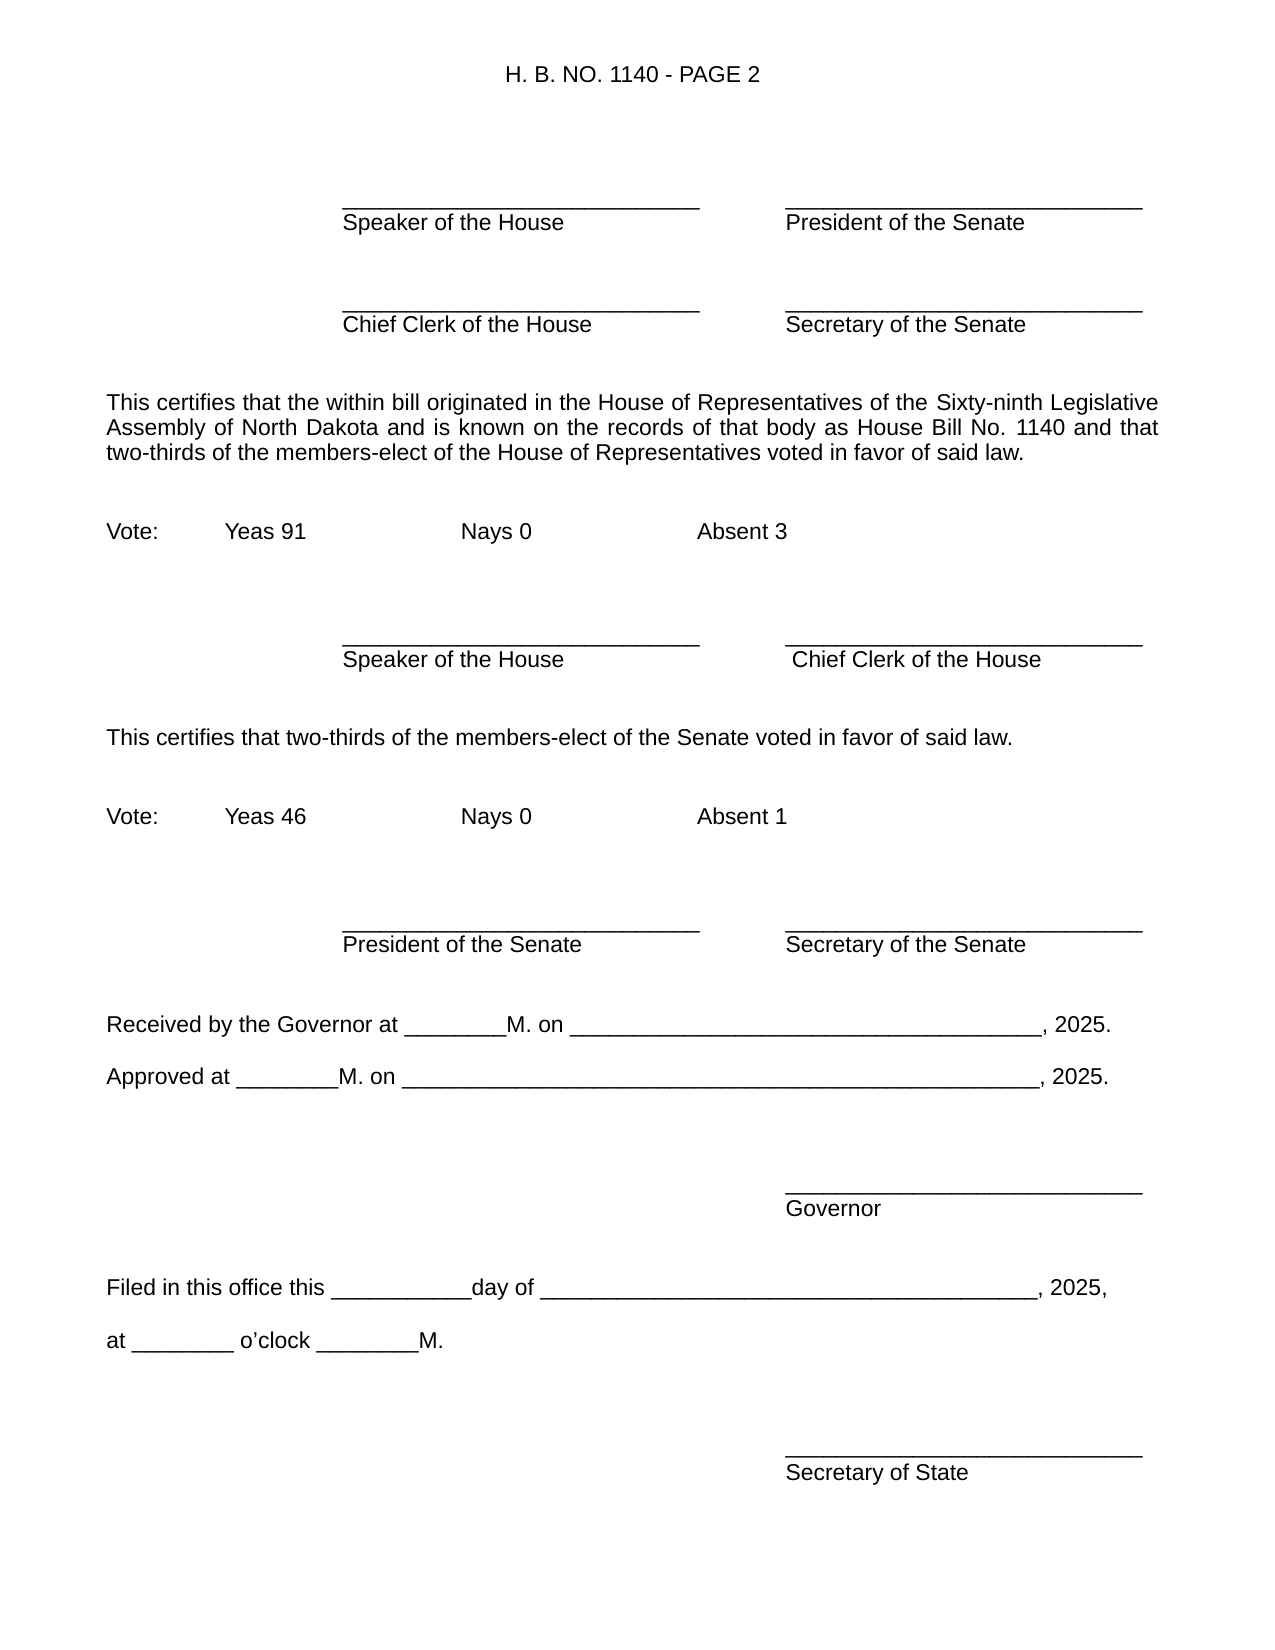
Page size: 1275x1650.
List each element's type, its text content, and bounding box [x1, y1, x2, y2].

text Received by the Governor at ________M. on _____________________________________, 2025. [106, 1011, 1158, 1037]
text at ________ o’clock ________M. [106, 1327, 1158, 1353]
text ____________________________ [106, 1169, 1158, 1195]
text Speaker of the House President of the Senate [106, 211, 1158, 236]
text Filed in this office this ___________day of _______________________________________, 2025, [106, 1274, 1158, 1301]
text ____________________________ ____________________________ [106, 288, 1158, 313]
text Chief Clerk of the House Secretary of the Senate [106, 313, 1158, 338]
text ____________________________ ____________________________ [106, 623, 1158, 648]
text Secretary of State [106, 1459, 1158, 1485]
text Speaker of the House Chief Clerk of the House [106, 648, 1158, 673]
text Approved at ________M. on __________________________________________________, 2025. [106, 1063, 1158, 1090]
text ____________________________ ____________________________ [106, 186, 1158, 211]
text Vote: Yeas 46 Nays 0 Absent 1 [106, 803, 1158, 829]
text ____________________________ ____________________________ [106, 908, 1158, 933]
text President of the Senate Secretary of the Senate [106, 933, 1158, 958]
text Governor [106, 1195, 1158, 1221]
text ____________________________ [106, 1432, 1158, 1459]
text This certifies that the within bill originated in the House of Representatives of the Sixty-ninth Legislative Assembly of North Dakota and is known on the records of that body as House Bill No. 1140 and that two-thirds of the members-elect of the House of Representatives voted in favor of said law. [106, 391, 1158, 465]
text Vote: Yeas 91 Nays 0 Absent 3 [106, 518, 1158, 544]
text This certifies that two-thirds of the members-elect of the Senate voted in favor of said law. [106, 725, 1158, 750]
